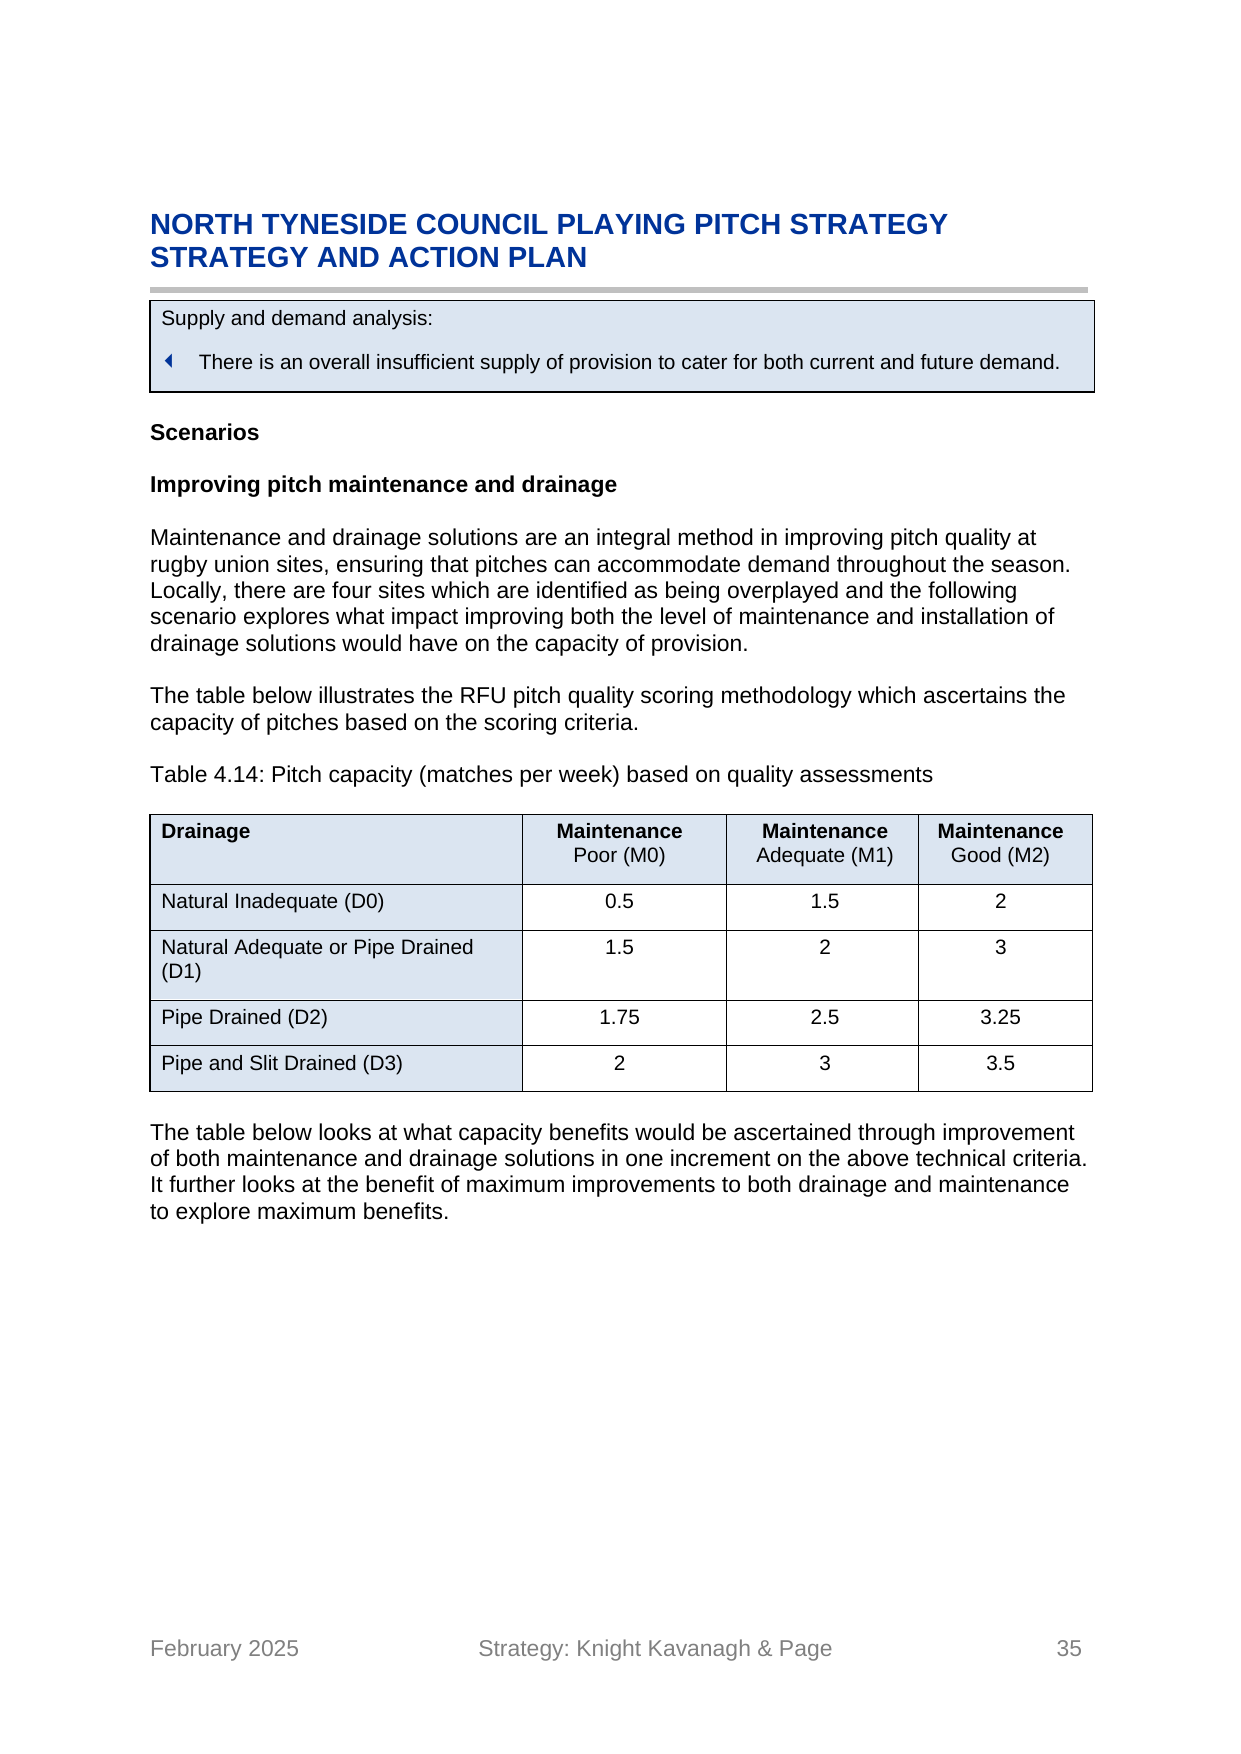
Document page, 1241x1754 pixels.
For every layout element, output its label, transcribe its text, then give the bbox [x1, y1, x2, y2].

table_cell 2 [523, 1046, 726, 1091]
text Scenarios [150, 419, 1093, 445]
table_cell Natural Adequate or Pipe Drained (D1) [151, 931, 522, 999]
table_header Maintenance Good (M2) [919, 815, 1092, 884]
table_cell Natural Inadequate (D0) [151, 885, 522, 930]
table_cell 3.5 [919, 1046, 1092, 1091]
table_cell Pipe Drained (D2) [151, 1001, 522, 1045]
text The table below illustrates the RFU pitch quality scoring methodology which ascertains the capacity of pitches based on the scoring criteria. [150, 682, 1093, 735]
table_cell 1.75 [523, 1001, 726, 1045]
table_cell 1.5 [727, 885, 918, 930]
table_cell 3 [727, 1046, 918, 1091]
text Maintenance and drainage solutions are an integral method in improving pitch quality at rugby union sites, ensuring that pitches can accommodate demand throughout the season. Locally, there are four sites which are identified as being overplayed and the following scenario explores what impact improving both the level of maintenance and installation of drainage solutions would have on the capacity of provision. [150, 524, 1093, 656]
table_cell 3.25 [919, 1001, 1092, 1045]
text Table 4.14: Pitch capacity (matches per week) based on quality assessments [150, 761, 1093, 788]
table_cell 2 [727, 931, 918, 999]
table_header Maintenance Poor (M0) [523, 815, 726, 884]
table_cell 2.5 [727, 1001, 918, 1045]
text Improving pitch maintenance and drainage [150, 471, 1093, 498]
table_cell 0.5 [523, 885, 726, 930]
table_cell 3 [919, 931, 1092, 999]
table_header Maintenance Adequate (M1) [727, 815, 918, 884]
table_header Supply and demand analysis: There is an overall insufficient supply of provision to cater for both current and future demand. [151, 301, 1094, 391]
table_header Drainage [151, 815, 522, 884]
text The table below looks at what capacity benefits would be ascertained through improvement of both maintenance and drainage solutions in one increment on the above technical criteria. It further looks at the benefit of maximum improvements to both drainage and maintenance to explore maximum benefits. [150, 1118, 1093, 1224]
table_cell 2 [919, 885, 1092, 930]
table_cell Pipe and Slit Drained (D3) [151, 1046, 522, 1091]
table_cell 1.5 [523, 931, 726, 999]
